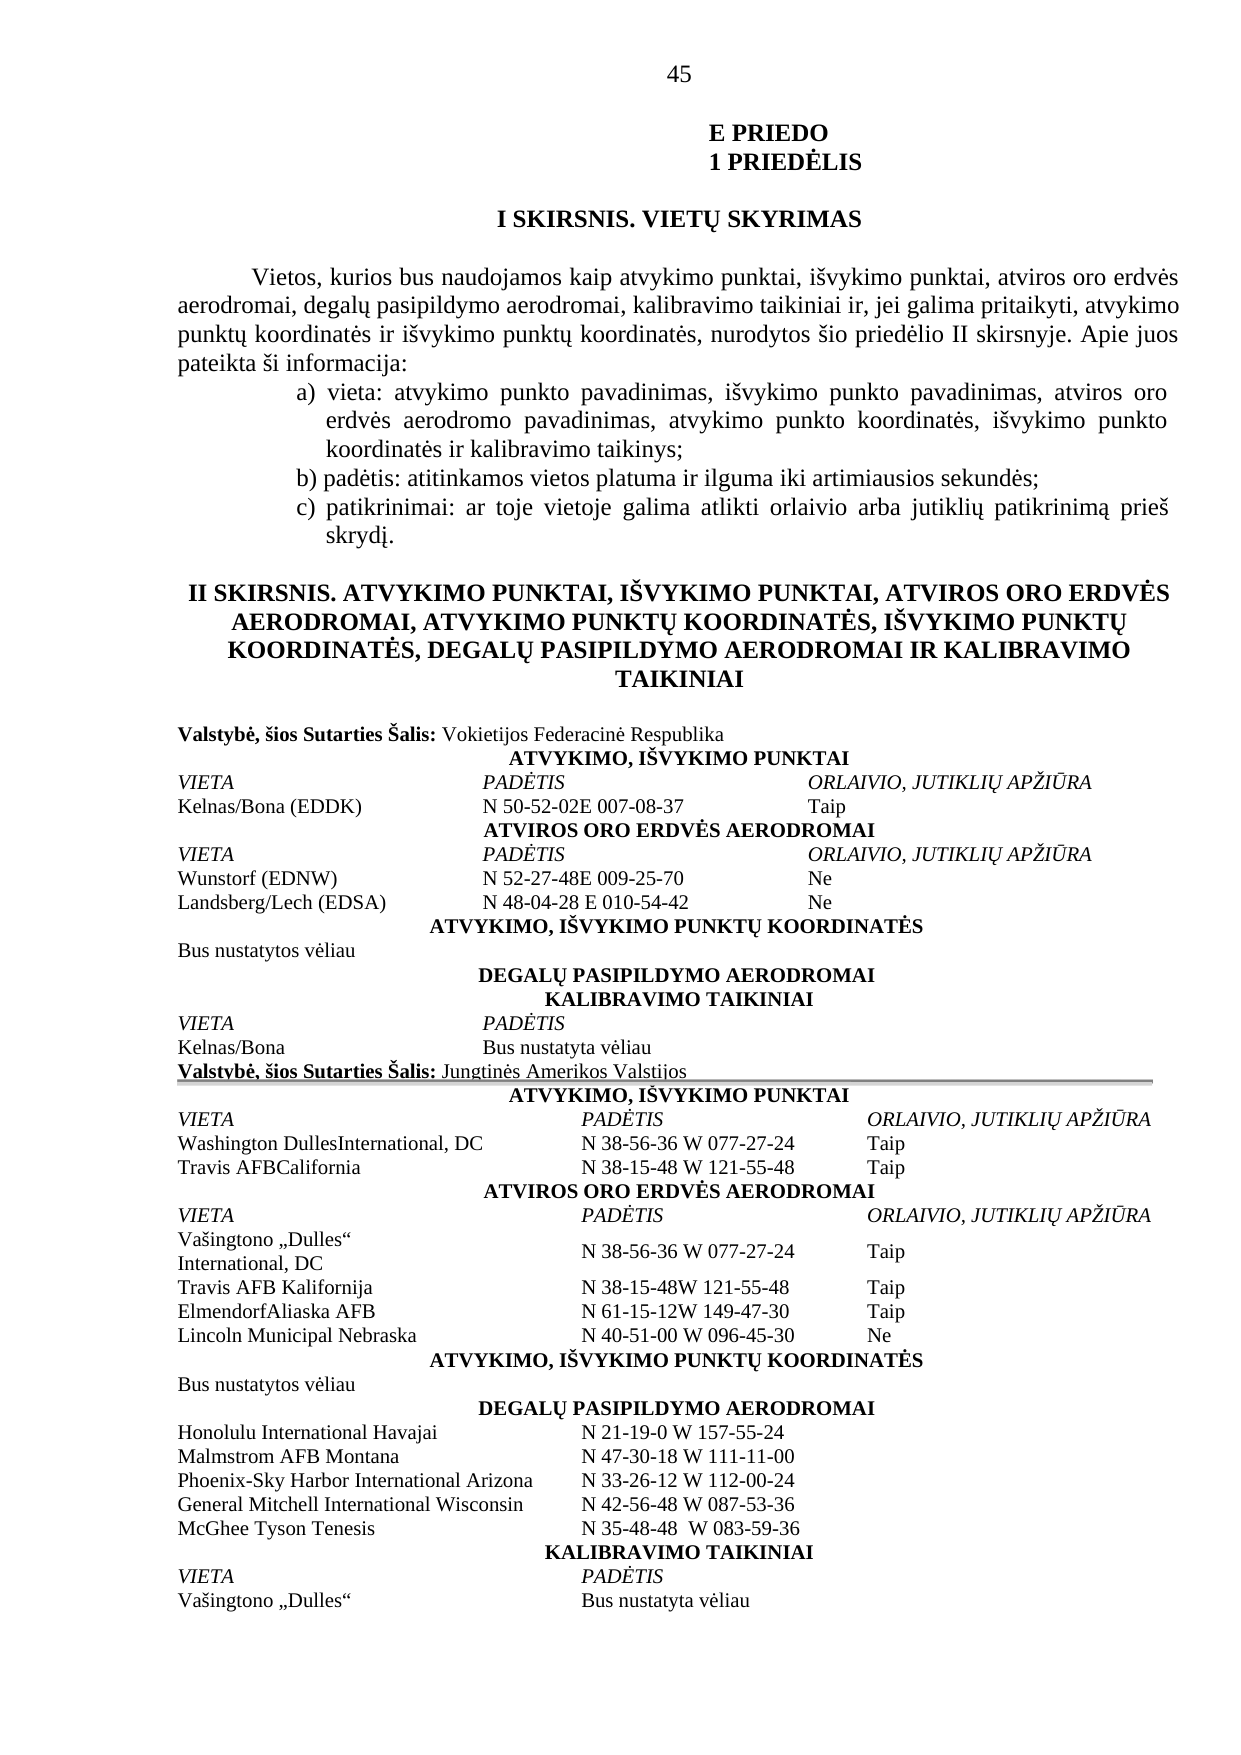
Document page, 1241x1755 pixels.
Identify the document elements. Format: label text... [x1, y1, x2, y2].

table_cell ATVYKIMO, IŠVYKIMO PUNKTAI [177, 1083, 1181, 1107]
table_cell ORLAIVIO, JUTIKLIŲ APŽIŪRA [867, 1107, 1181, 1131]
table_cell VIETA [177, 1203, 581, 1227]
table_cell Bus nustatytos vėliau [177, 939, 1181, 962]
table_cell ATVYKIMO, IŠVYKIMO PUNKTŲ KOORDINATĖS [177, 1348, 1181, 1372]
table_cell Bus nustatytos vėliau [177, 1372, 1181, 1396]
text b) padėtis: atitinkamos vietos platuma ir ilguma iki artimiausios sekundės; [266, 463, 1180, 492]
table_cell [867, 1468, 1181, 1492]
table_cell N 40-51-00 W 096-45-30 [581, 1324, 867, 1347]
table_cell Ne [808, 866, 1181, 890]
table_cell VIETA [177, 1011, 482, 1035]
table_cell padėtis [581, 1107, 867, 1131]
table_cell McGhee Tyson Tenesis [177, 1516, 581, 1540]
table_cell Lincoln Municipal Nebraska [177, 1324, 581, 1347]
table_cell Landsberg/Lech (EDSA) [177, 890, 482, 914]
table_cell Bus nustatyta vėliau [581, 1588, 867, 1612]
table_cell [867, 1564, 1181, 1588]
table_cell VIETA [177, 1107, 581, 1131]
table_cell N 38-56-36 W 077-27-24 [581, 1131, 867, 1155]
table_cell Taip [867, 1155, 1181, 1179]
table_cell N 38-15-48 W 121-55-48 [581, 1155, 867, 1179]
text I SKIRSNIS. VIETŲ SKYRIMAS [177, 204, 1181, 233]
table_cell Malmstrom AFB Montana [177, 1444, 581, 1468]
table_cell ATVIROS ORO ERDVĖS AERODROMAI [177, 818, 1181, 842]
table_cell Vašingtono „Dulles“ International, DC [177, 1227, 581, 1275]
table_cell padėtis [483, 842, 808, 866]
table_cell Bus nustatyta vėliau [483, 1035, 808, 1059]
table_cell N 35-48-48 W 083-59-36 [581, 1516, 867, 1540]
table_header Valstybė, šios Sutarties Šalis: Vokietijos Federacinė Respublika [177, 722, 1181, 746]
table_cell N 33-26-12 W 112-00-24 [581, 1468, 867, 1492]
table_cell [867, 1420, 1181, 1444]
text c) patikrinimai: ar toje vietoje galima atlikti orlaivio arba jutiklių patikrinimą prieš skrydį. [266, 492, 1180, 549]
table_cell N 50-52-02E 007-08-37 [483, 794, 808, 818]
table_cell Taip [867, 1131, 1181, 1155]
table_cell ATVIROS ORO ERDVĖS AERODROMAI [177, 1179, 1181, 1203]
table_cell N 47-30-18 W 111-11-00 [581, 1444, 867, 1468]
table_cell padėtis [581, 1564, 867, 1588]
table_cell ATVYKIMO, IŠVYKIMO PUNKTŲ KOORDINATĖS [177, 914, 1181, 938]
table_cell N 38-15-48W 121-55-48 [581, 1275, 867, 1299]
table_cell padėtis [483, 770, 808, 794]
table_cell Washington DullesInternational, DC [177, 1131, 581, 1155]
table_cell ORLAIVIO, JUTIKLIŲ APŽIŪRA [808, 770, 1181, 794]
text Vietos, kurios bus naudojamos kaip atvykimo punktai, išvykimo punktai, atviros oro erdvės aerodromai, degalų pasipildymo aerodromai, kalibravimo taikiniai ir, jei galima pritaikyti, atvykimo punktų koordinatės ir išvykimo punktų koordinatės, nurodytos šio priedėlio II skirsnyje. Apie juos pateikta ši informacija: [177, 262, 1180, 377]
table_cell KALIBRAVIMO TAIKINIAI [177, 1540, 1181, 1564]
table_cell N 42-56-48 W 087-53-36 [581, 1492, 867, 1516]
table_cell Kelnas/Bona (EDDK) [177, 794, 482, 818]
table_cell N 21-19-0 W 157-55-24 [581, 1420, 867, 1444]
table_cell DEGALŲ PASIPILDYMO AERODROMAI [177, 1396, 1181, 1420]
table_cell ElmendorfAliaska AFB [177, 1299, 581, 1323]
text E PRIEDO [177, 118, 1181, 147]
table_cell [867, 1444, 1181, 1468]
table_cell N 52-27-48E 009-25-70 [483, 866, 808, 890]
table_cell Wunstorf (EDNW) [177, 866, 482, 890]
table_cell ORLAIVIO, JUTIKLIŲ APŽIŪRA [808, 842, 1181, 866]
table_cell Vašingtono „Dulles“ [177, 1588, 581, 1612]
table_cell Valstybė, šios Sutarties Šalis: Jungtinės Amerikos Valstijos [177, 1059, 1181, 1083]
table_cell VIETA [177, 770, 482, 794]
table_cell ORLAIVIO, JUTIKLIŲ APŽIŪRA [867, 1203, 1181, 1227]
table_cell Travis AFBCalifornia [177, 1155, 581, 1179]
table_cell Taip [867, 1299, 1181, 1323]
table_cell padėtis [581, 1203, 867, 1227]
table_cell [867, 1492, 1181, 1516]
table_cell N 48-04-28 E 010-54-42 [483, 890, 808, 914]
table_cell VIETA [177, 1564, 581, 1588]
table_cell General Mitchell International Wisconsin [177, 1492, 581, 1516]
table_cell [867, 1588, 1181, 1612]
table_cell Honolulu International Havajai [177, 1420, 581, 1444]
table_cell Phoenix-Sky Harbor International Arizona [177, 1468, 581, 1492]
table_cell VIETA [177, 842, 482, 866]
table_cell Taip [867, 1227, 1181, 1275]
table_cell Taip [808, 794, 1181, 818]
table_cell [808, 1035, 1181, 1059]
table_cell padėtis [483, 1011, 808, 1035]
table_cell Travis AFB Kalifornija [177, 1275, 581, 1299]
table_cell KALIBRAVIMO TAIKINIAI [177, 987, 1181, 1011]
table_cell Ne [867, 1324, 1181, 1347]
table_cell N 38-56-36 W 077-27-24 [581, 1227, 867, 1275]
table_cell Ne [808, 890, 1181, 914]
text 1 PRIEDĖLIS [177, 147, 1180, 176]
table_cell [808, 1011, 1181, 1035]
table_cell ATVYKIMO, IŠVYKIMO PUNKTAI [177, 746, 1181, 770]
table_cell N 61-15-12W 149-47-30 [581, 1299, 867, 1323]
text a) vieta: atvykimo punkto pavadinimas, išvykimo punkto pavadinimas, atviros oro erdvės aerodromo pavadinimas, atvykimo punkto koordinatės, išvykimo punkto koordinatės ir kalibravimo taikinys; [266, 377, 1180, 463]
table_cell Taip [867, 1275, 1181, 1299]
table_cell DEGALŲ PASIPILDYMO AERODROMAI [177, 963, 1181, 987]
table_cell [867, 1516, 1181, 1540]
text II SKIRSNIS. ATVYKIMO PUNKTAI, IŠVYKIMO PUNKTAI, ATVIROS ORO ERDVĖS AERODROMAI, ATVYKIMO PUNKTŲ KOORDINATĖS, IŠVYKIMO PUNKTŲ KOORDINATĖS, DEGALŲ PASIPILDYMO AERODROMAI IR KALIBRAVIMO TAIKINIAI [177, 578, 1181, 693]
table_cell Kelnas/Bona [177, 1035, 482, 1059]
